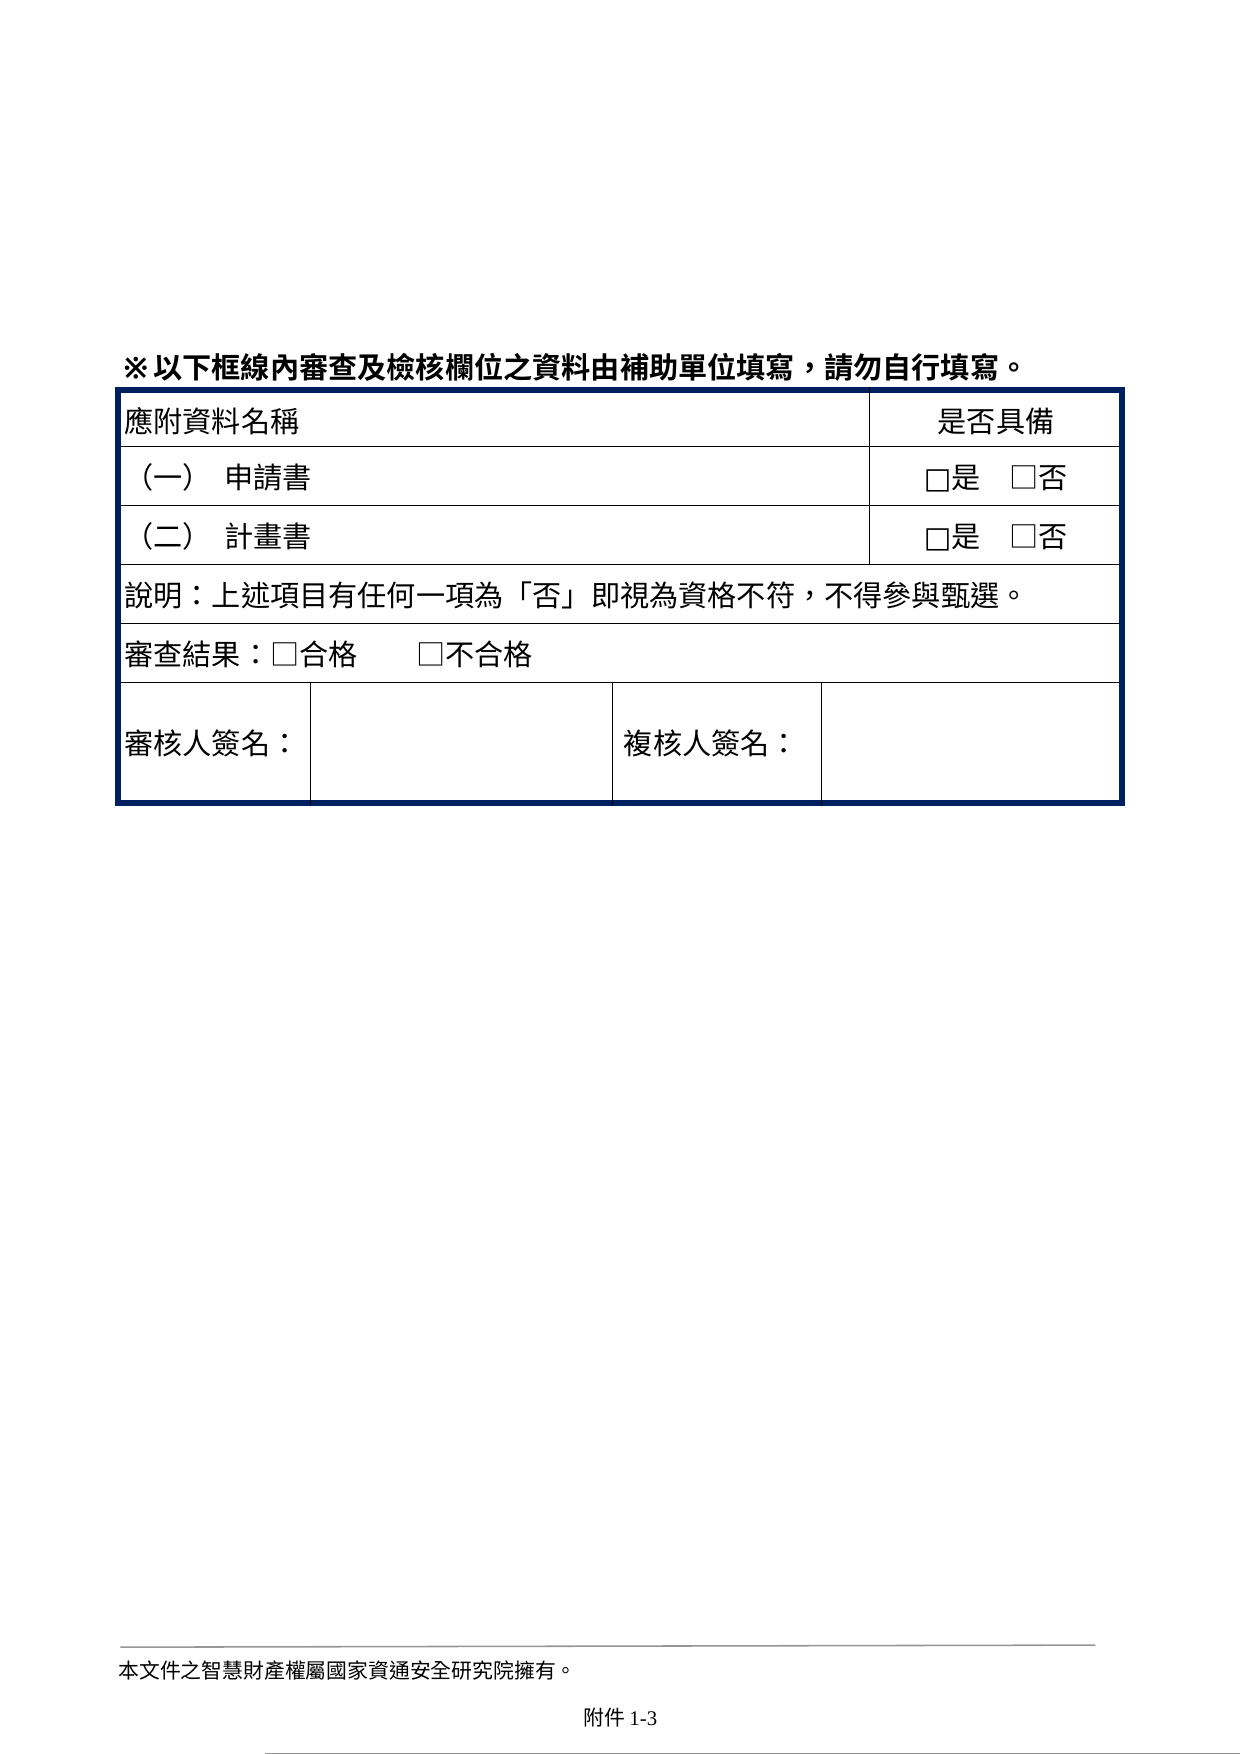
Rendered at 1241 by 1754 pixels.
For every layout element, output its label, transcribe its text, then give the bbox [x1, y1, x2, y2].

table_cell [311, 683, 612, 800]
table_cell [822, 683, 1119, 800]
table_cell □是 □否 [870, 447, 1119, 505]
table_cell 複核人簽名： [613, 683, 821, 800]
table_header 是否具備 [870, 393, 1119, 446]
table_cell 說明：上述項目有任何一項為「否」即視為資格不符，不得參與甄選。 [121, 565, 1119, 623]
table_cell □是 □否 [870, 506, 1119, 564]
table_cell 計畫書 [121, 506, 869, 564]
table_cell 審核人簽名： [121, 683, 310, 800]
table_cell 申請書 [121, 447, 869, 505]
table_cell 審查結果：□合格 □不合格 [121, 624, 1119, 682]
text ※以下框線內審查及檢核欄位之資料由補助單位填寫，請勿自行填寫。 [118, 324, 1137, 387]
table_header 應附資料名稱 [121, 393, 869, 446]
